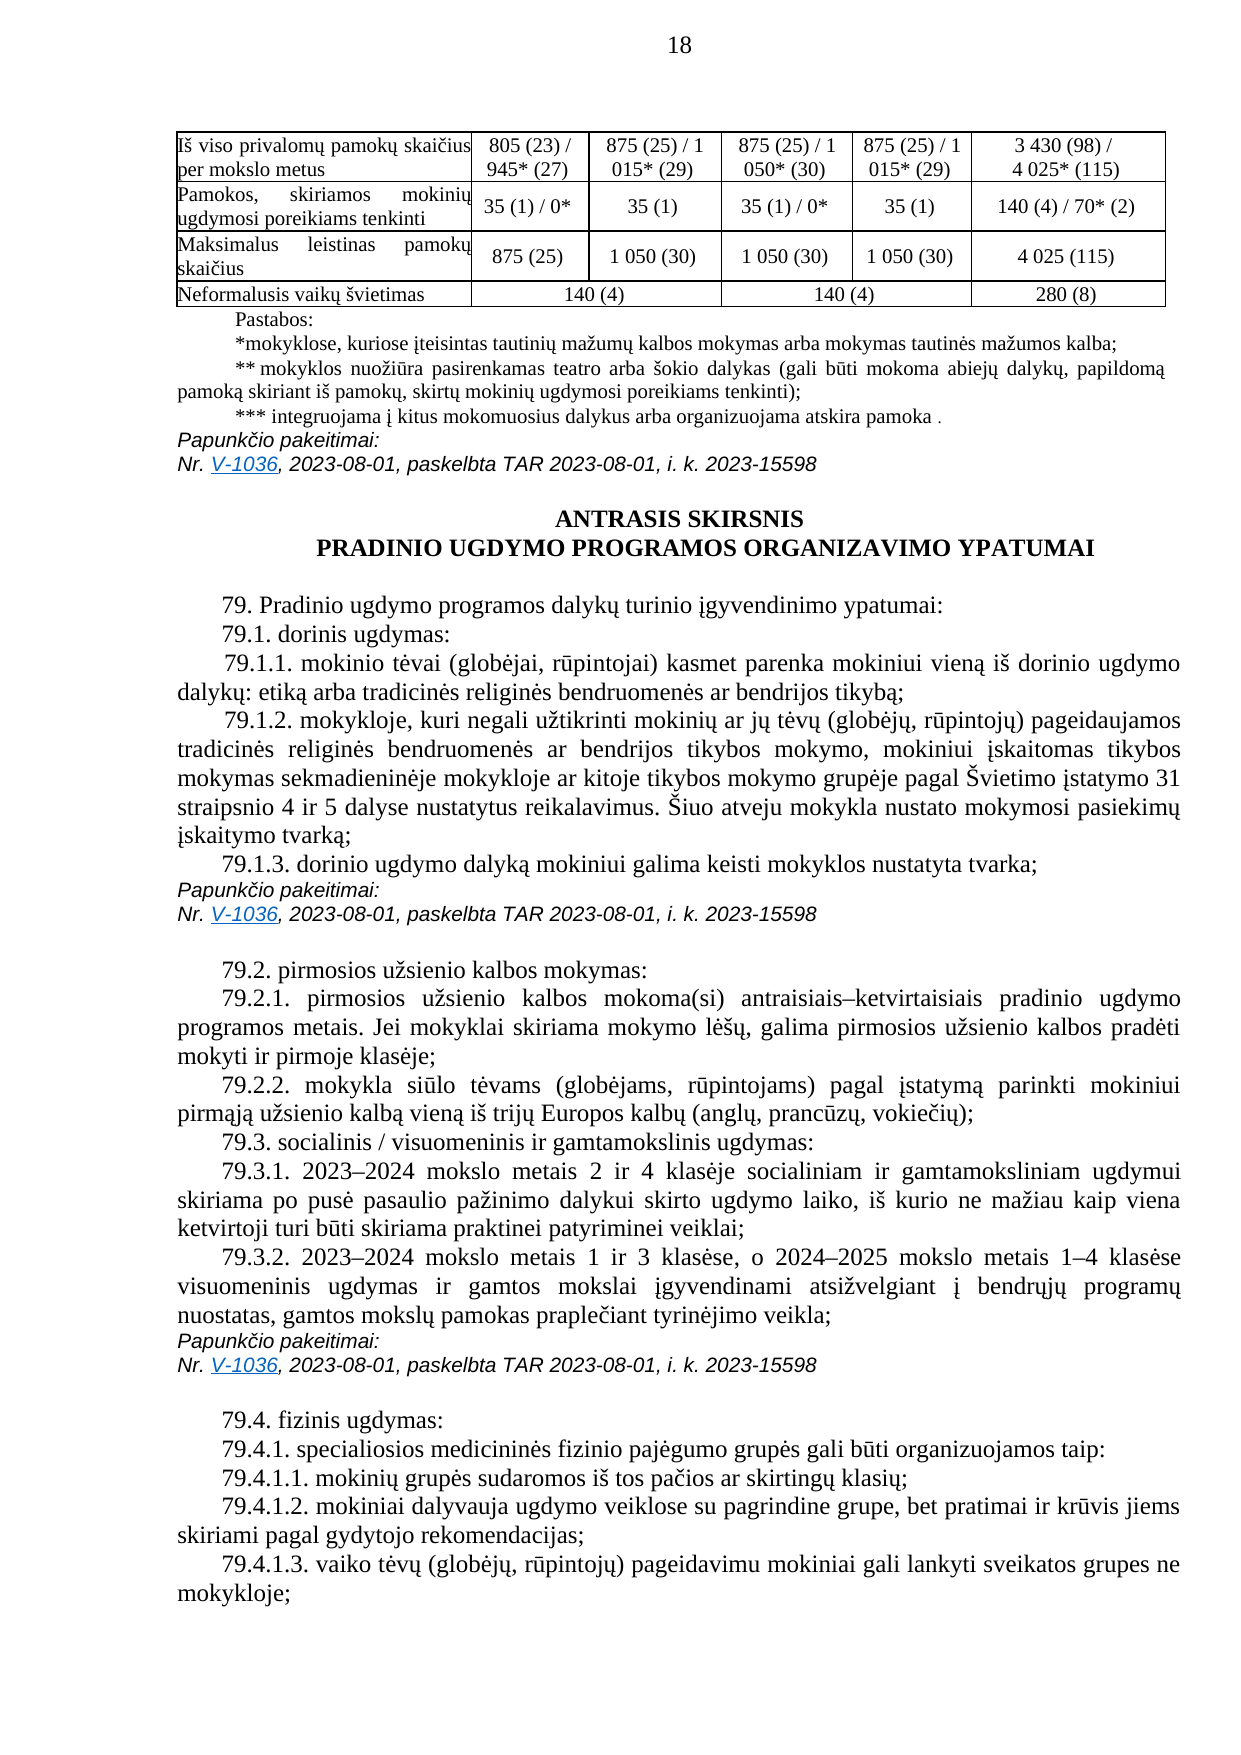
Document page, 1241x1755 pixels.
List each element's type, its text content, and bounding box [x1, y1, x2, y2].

text 79.1.2. mokykloje, kuri negali užtikrinti mokinių ar jų tėvų (globėjų, rūpintojų) pageidaujamos tradicinės religinės bendruomenės ar bendrijos tikybos mokymo, mokiniui įskaitomas tikybos mokymas sekmadieninėje mokykloje ar kitoje tikybos mokymo grupėje pagal Švietimo įstatymo 31 straipsnio 4 ir 5 dalyse nustatytus reikalavimus. Šiuo atveju mokykla nustato mokymosi pasiekimų įskaitymo tvarką; [177, 706, 1182, 849]
table_cell Maksimalus leistinas pamokų skaičius [178, 232, 471, 280]
text ANTRASIS SKIRSNIS [177, 504, 1182, 533]
text 79.2.2. mokykla siūlo tėvams (globėjams, rūpintojams) pagal įstatymą parinkti mokiniui pirmąją užsienio kalbą vieną iš trijų Europos kalbų (anglų, prancūzų, vokiečių); [177, 1070, 1182, 1127]
text 79. Pradinio ugdymo programos dalykų turinio įgyvendinimo ypatumai: [177, 591, 1182, 619]
table_cell 35 (1) [590, 182, 721, 230]
text 79.4.1. specialiosios medicininės fizinio pajėgumo grupės gali būti organizuojamos taip: [177, 1434, 1182, 1463]
text 79.2.1. pirmosios užsienio kalbos mokoma(si) antraisiais–ketvirtaisiais pradinio ugdymo programos metais. Jei mokyklai skiriama mokymo lėšų, galima pirmosios užsienio kalbos pradėti mokyti ir pirmoje klasėje; [177, 983, 1182, 1070]
table_cell Iš viso privalomų pamokų skaičius per mokslo metus [178, 133, 471, 181]
text 79.1.3. dorinio ugdymo dalyką mokiniui galima keisti mokyklos nustatyta tvarka; [177, 849, 1182, 878]
text Papunkčio pakeitimai: [177, 1328, 1182, 1352]
table_cell 35 (1) / 0* [472, 182, 588, 230]
table_cell 875 (25) [472, 232, 588, 280]
table_cell 35 (1) / 0* [722, 182, 852, 230]
text 79.1. dorinis ugdymas: [177, 619, 1182, 648]
text 79.4.1.1. mokinių grupės sudaromos iš tos pačios ar skirtingų klasių; [177, 1463, 1182, 1491]
text 79.4.1.2. mokiniai dalyvauja ugdymo veiklose su pagrindine grupe, bet pratimai ir krūvis jiems skiriami pagal gydytojo rekomendacijas; [177, 1491, 1182, 1549]
table_cell 1 050 (30) [722, 232, 852, 280]
table_cell 1 050 (30) [590, 232, 721, 280]
table_cell Pamokos, skiriamos mokinių ugdymosi poreikiams tenkinti [178, 182, 471, 230]
text ** mokyklos nuožiūra pasirenkamas teatro arba šokio dalykas (gali būti mokoma abiejų dalykų, papildomą pamoką skiriant iš pamokų, skirtų mokinių ugdymosi poreikiams tenkinti); [177, 355, 1166, 403]
table_cell 140 (4) [472, 282, 721, 306]
table_cell 4 025 (115) [972, 232, 1165, 280]
text Nr. V-1036, 2023-08-01, paskelbta TAR 2023-08-01, i. k. 2023-15598 [177, 452, 1182, 476]
text 79.1.1. mokinio tėvai (globėjai, rūpintojai) kasmet parenka mokiniui vieną iš dorinio ugdymo dalykų: etiką arba tradicinės religinės bendruomenės ar bendrijos tikybą; [177, 648, 1182, 706]
table_cell 140 (4) [722, 282, 971, 306]
table_cell 875 (25) / 1 015* (29) [590, 133, 721, 181]
text PRADINIO UGDYMO PROGRAMOS ORGANIZAVIMO YPATUMAI [177, 533, 1182, 562]
text Pastabos: [177, 307, 1166, 331]
text 79.4.1.3. vaiko tėvų (globėjų, rūpintojų) pageidavimu mokiniai gali lankyti sveikatos grupes ne mokykloje; [177, 1549, 1182, 1606]
text *** integruojama į kitus mokomuosius dalykus arba organizuojama atskira pamoka . [177, 403, 1166, 428]
table_cell 280 (8) [972, 282, 1165, 306]
text 79.3.1. 2023–2024 mokslo metais 2 ir 4 klasėje socialiniam ir gamtamoksliniam ugdymui skiriama po pusė pasaulio pažinimo dalykui skirto ugdymo laiko, iš kurio ne mažiau kaip viena ketvirtoji turi būti skiriama praktinei patyriminei veiklai; [177, 1156, 1182, 1242]
text 79.3.2. 2023–2024 mokslo metais 1 ir 3 klasėse, o 2024–2025 mokslo metais 1–4 klasėse visuomeninis ugdymas ir gamtos mokslai įgyvendinami atsižvelgiant į bendrųjų programų nuostatas, gamtos mokslų pamokas praplečiant tyrinėjimo veikla; [177, 1242, 1182, 1328]
text 79.2. pirmosios užsienio kalbos mokymas: [177, 955, 1182, 983]
table_cell 35 (1) [853, 182, 971, 230]
text *mokyklose, kuriose įteisintas tautinių mažumų kalbos mokymas arba mokymas tautinės mažumos kalba; [177, 331, 1166, 355]
table_cell 875 (25) / 1 050* (30) [722, 133, 852, 181]
table_cell 805 (23) / 945* (27) [472, 133, 588, 181]
text Papunkčio pakeitimai: [177, 428, 1182, 452]
table_cell 875 (25) / 1 015* (29) [853, 133, 971, 181]
table_cell Neformalusis vaikų švietimas [178, 282, 471, 306]
text Nr. V-1036, 2023-08-01, paskelbta TAR 2023-08-01, i. k. 2023-15598 [177, 1352, 1182, 1376]
text 79.3. socialinis / visuomeninis ir gamtamokslinis ugdymas: [177, 1127, 1182, 1156]
text 79.4. fizinis ugdymas: [177, 1405, 1182, 1434]
table_cell 3 430 (98) / 4 025* (115) [972, 133, 1165, 181]
text Nr. V-1036, 2023-08-01, paskelbta TAR 2023-08-01, i. k. 2023-15598 [177, 902, 1182, 926]
table_cell 1 050 (30) [853, 232, 971, 280]
table_cell 140 (4) / 70* (2) [972, 182, 1165, 230]
text Papunkčio pakeitimai: [177, 878, 1182, 902]
